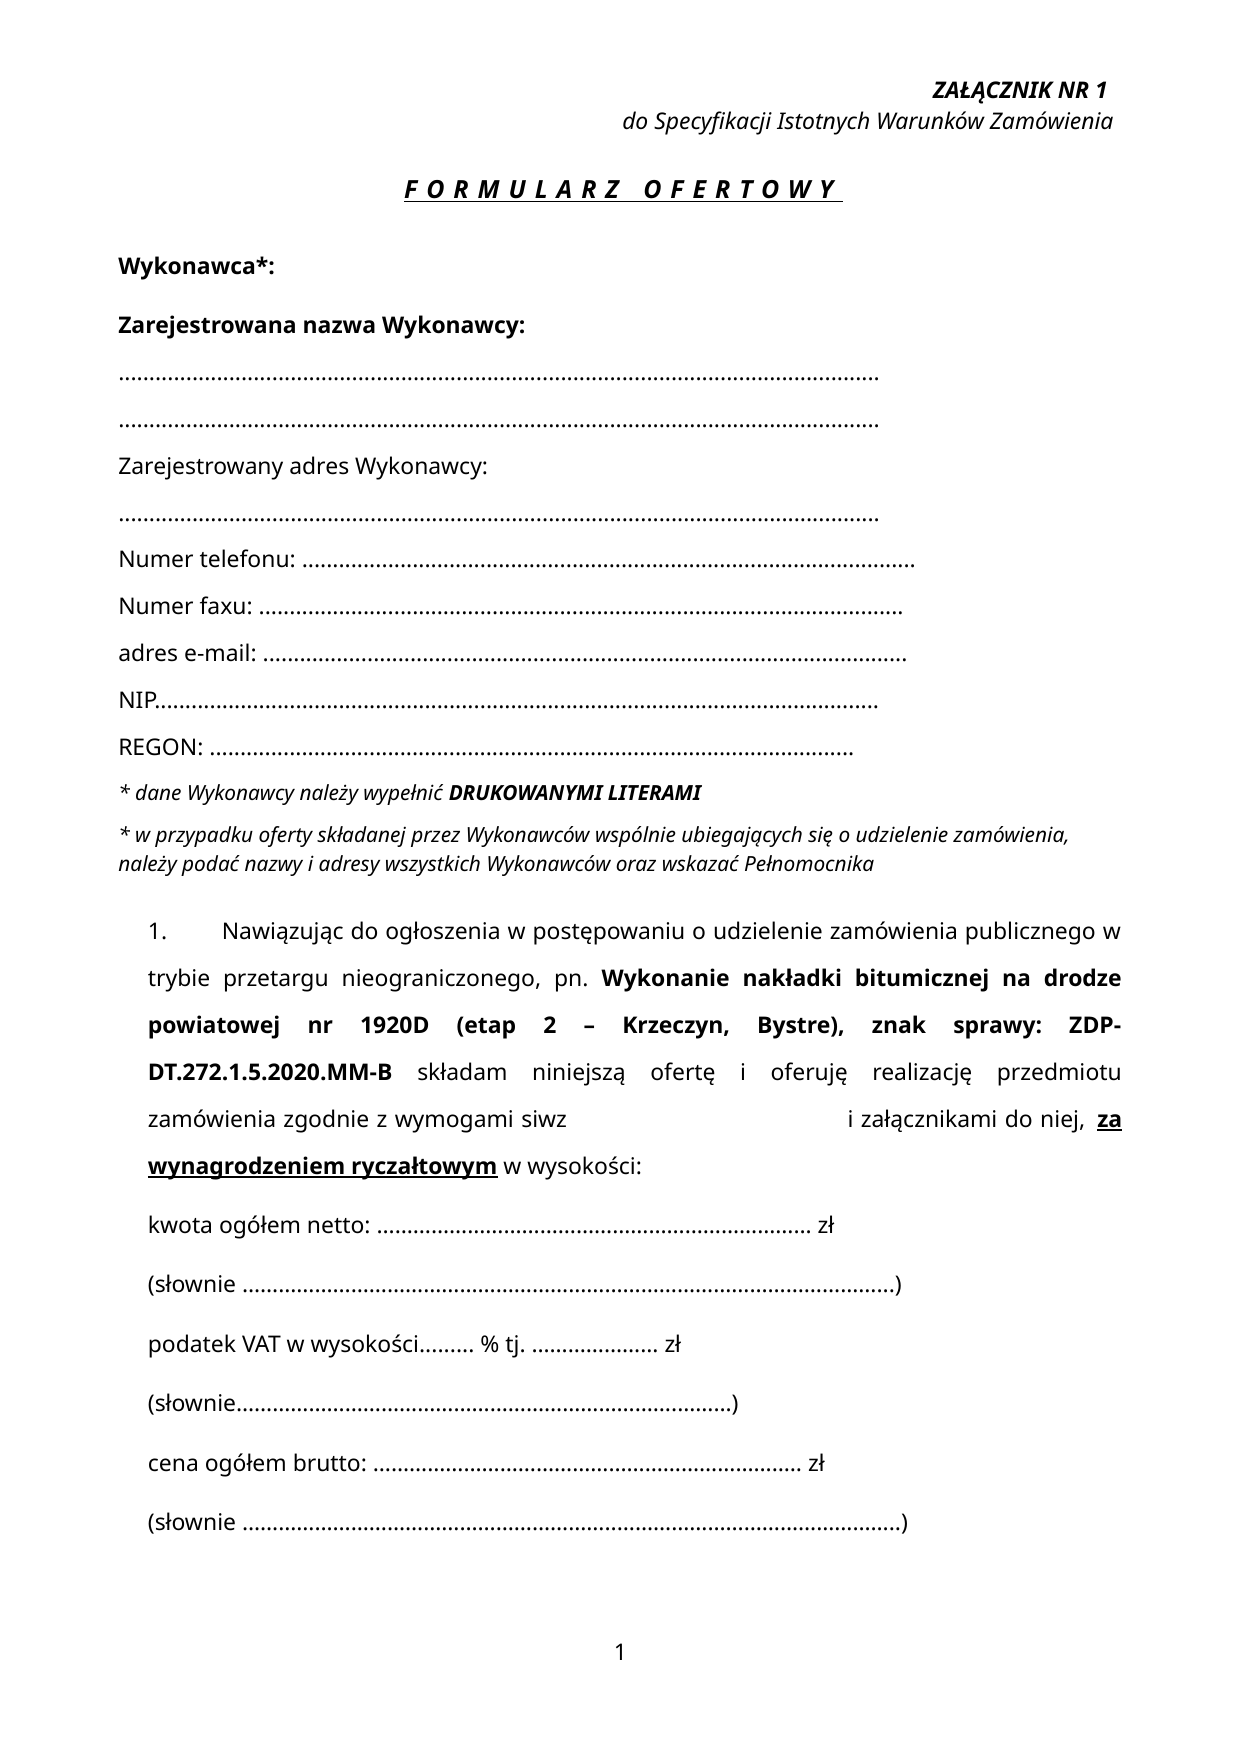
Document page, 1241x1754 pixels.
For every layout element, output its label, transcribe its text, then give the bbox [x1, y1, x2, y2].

text REGON: ......................................................................................................... [118, 731, 1122, 762]
subtitle FORMULARZ OFERTOWY [118, 172, 1122, 206]
text Zarejestrowany adres Wykonawcy: [118, 449, 1122, 481]
text NIP...................................................................................................................... [118, 684, 1122, 715]
text Numer telefonu: .................................................................................................... [118, 543, 1122, 574]
text adres e-mail: ......................................................................................................... [118, 637, 1122, 668]
text ............................................................................................................................ [118, 496, 1122, 528]
text ZAŁĄCZNIK NR 1 do Specyfikacji Istotnych Warunków Zamówienia [118, 74, 1116, 136]
text (słownie ……………………………………………………………………………………………...) [148, 1268, 1122, 1299]
text ............................................................................................................................ [118, 403, 1122, 434]
text ............................................................................................................................ [118, 356, 1122, 387]
text Numer faxu: ......................................................................................................... [118, 590, 1122, 621]
text kwota ogółem netto: ……………………………………………………………… zł [148, 1209, 1122, 1240]
text * w przypadku oferty składanej przez Wykonawców wspólnie ubiegających się o udzielenie zamówienia, należy podać nazwy i adresy wszystkich Wykonawców oraz wskazać Pełnomocnika [118, 820, 1122, 877]
text * dane Wykonawcy należy wypełnić DRUKOWANYMI LITERAMI [118, 778, 1122, 806]
text (słownie……………………………………………………………….………) [148, 1387, 1122, 1418]
text Zarejestrowana nazwa Wykonawcy: [118, 309, 1122, 340]
text (słownie ……………………………………………………..………………………………………..) [148, 1506, 1122, 1537]
list Nawiązując do ogłoszenia w postępowaniu o udzielenie zamówienia publicznego w trybie przetargu nieograniczonego, pn. Wykonanie nakładki bitumicznej na drodze powiatowej nr 1920D (etap 2 – Krzeczyn, Bystre), znak sprawy: ZDP-DT.272.1.5.2020.MM-B składam niniejszą ofertę i oferuję realizację przedmiotu zamówienia zgodnie z wymogami siwz i załącznikami do niej, za wynagrodzeniem ryczałtowym w wysokości: [148, 915, 1122, 1181]
text cena ogółem brutto: …………………………………………………………….. zł [148, 1446, 1122, 1478]
text podatek VAT w wysokości......... % tj. ………………… zł [148, 1328, 1122, 1359]
text Wykonawca*: [118, 249, 1122, 281]
